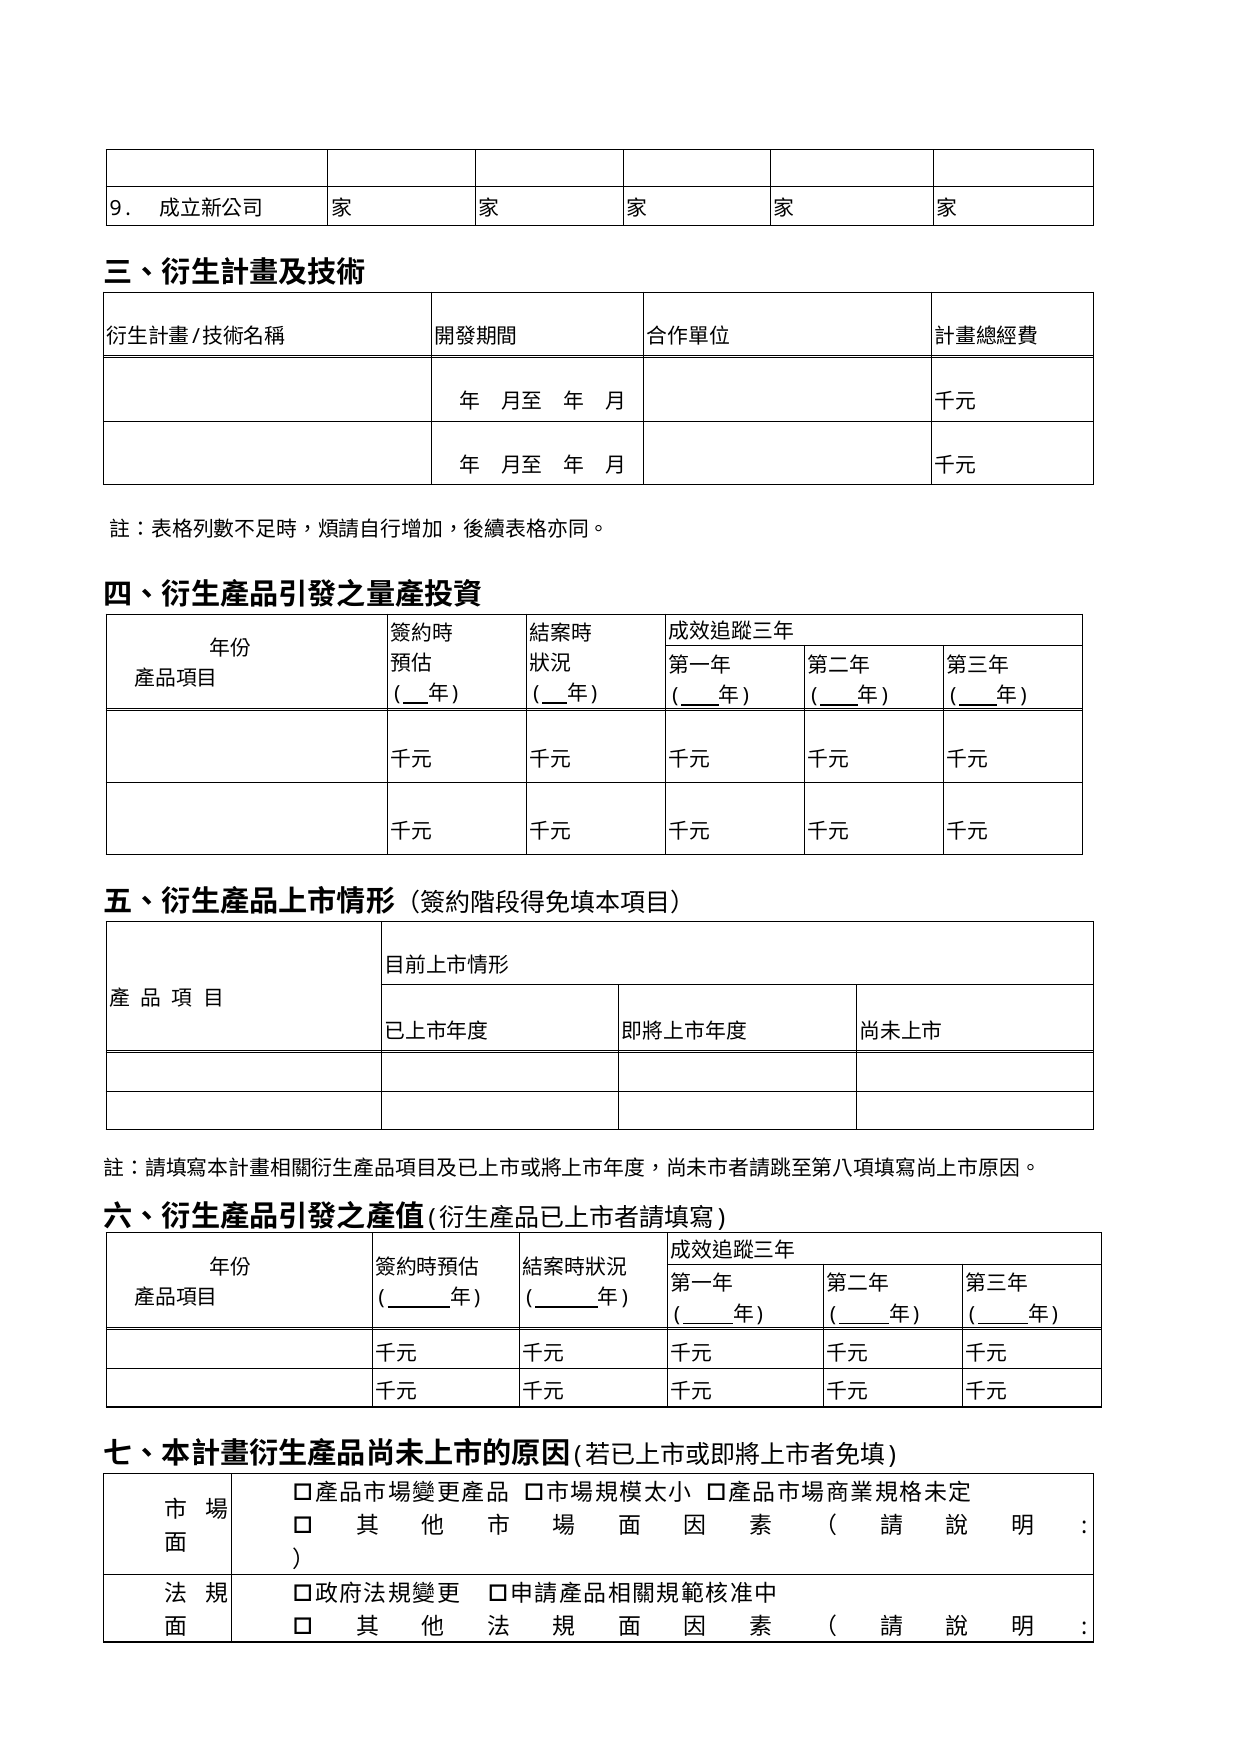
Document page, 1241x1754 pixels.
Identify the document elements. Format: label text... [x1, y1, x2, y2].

table_cell [619, 1053, 856, 1091]
table_cell [107, 150, 327, 186]
table_cell 千元 [373, 1369, 519, 1406]
table_header 簽約時預估 ( 年) [373, 1233, 519, 1327]
table_cell [476, 150, 623, 186]
table_cell 千元 [805, 783, 943, 854]
table_cell 千元 [963, 1369, 1101, 1406]
table_cell [328, 150, 475, 186]
table_cell [644, 422, 931, 484]
table_cell 家 [771, 187, 933, 225]
text 七、本計畫衍生產品尚未上市的原因(若已上市或即將上市者免填) [103, 1427, 1152, 1473]
table_cell 千元 [527, 783, 665, 854]
table_header 市場面 [104, 1474, 231, 1574]
table_cell 第一年 ( 年) [666, 646, 804, 708]
text 四、衍生產品引發之量產投資 [103, 568, 1152, 613]
table_cell 千元 [668, 1369, 823, 1406]
text 三、衍生計畫及技術 [103, 246, 1152, 292]
table_cell [771, 150, 933, 186]
table_cell 法規面 [104, 1575, 231, 1641]
table_cell 千元 [373, 1330, 519, 1368]
table_cell 千元 [944, 783, 1082, 854]
table_header 衍生計畫/技術名稱 [104, 293, 431, 355]
table_cell [104, 422, 431, 484]
table_cell [619, 1092, 856, 1129]
table_cell [382, 1053, 618, 1091]
table_header 結案時狀況 ( 年) [520, 1233, 667, 1327]
table_cell [107, 783, 387, 854]
table_cell 年 月至 年 月 [432, 358, 643, 421]
table_cell 第一年 ( 年) [668, 1265, 823, 1327]
table_cell [934, 150, 1093, 186]
table_header 目前上市情形 [382, 922, 1093, 984]
table_cell [644, 358, 931, 421]
table_cell [857, 1053, 1093, 1091]
table_cell 第三年 ( 年) [963, 1265, 1101, 1327]
table_cell [104, 358, 431, 421]
table_cell 千元 [388, 783, 526, 854]
table_header 簽約時 預估 ( 年) [388, 615, 526, 708]
table_cell 千元 [944, 711, 1082, 782]
table_cell 千元 [824, 1330, 962, 1368]
table_cell [107, 1369, 372, 1406]
table_cell 家 [934, 187, 1093, 225]
table_cell 千元 [932, 358, 1093, 421]
table_cell 第二年 ( 年) [824, 1265, 962, 1327]
text 註：請填寫本計畫相關衍生產品項目及已上市或將上市年度，尚未市者請跳至第八項填寫尚上市原因。 [103, 1150, 1152, 1181]
table_header 產 品 項 目 [107, 922, 381, 1050]
table_header 結案時 狀況 ( 年) [527, 615, 665, 708]
table_cell 千元 [824, 1369, 962, 1406]
table_header 成效追蹤三年 [668, 1233, 1101, 1263]
table_cell 千元 [668, 1330, 823, 1368]
table_header 合作單位 [644, 293, 931, 355]
text 註：表格列數不足時，煩請自行增加，後續表格亦同。 [84, 485, 1152, 548]
table_cell 千元 [805, 711, 943, 782]
table_cell 即將上市年度 [619, 985, 856, 1050]
table_cell 已上市年度 [382, 985, 618, 1050]
table_header 開發期間 [432, 293, 643, 355]
table_cell 千元 [520, 1369, 667, 1406]
table_cell 政府法規變更 申請產品相關規範核准中 其他法規面因素（請說明: [232, 1575, 1093, 1641]
table_cell 家 [624, 187, 770, 225]
table_cell [107, 711, 387, 782]
table_cell 家 [328, 187, 475, 225]
text 六、衍生產品引發之產值(衍生產品已上市者請填寫) [103, 1201, 1152, 1232]
table_cell [107, 1053, 381, 1091]
table_cell 家 [476, 187, 623, 225]
table_cell [382, 1092, 618, 1129]
table_header 年份 產品項目 [107, 615, 387, 708]
table_cell 千元 [932, 422, 1093, 484]
table_header 計畫總經費 [932, 293, 1093, 355]
table_cell 千元 [527, 711, 665, 782]
table_cell 成立新公司 [107, 187, 327, 225]
table_header 成效追蹤三年 [666, 615, 1082, 645]
table_cell 千元 [666, 711, 804, 782]
table_cell [857, 1092, 1093, 1129]
table_cell 第三年 ( 年) [944, 646, 1082, 708]
table_cell 千元 [388, 711, 526, 782]
table_cell [107, 1092, 381, 1129]
table_cell [624, 150, 770, 186]
table_cell 千元 [666, 783, 804, 854]
table_cell [107, 1330, 372, 1368]
table_header 年份 產品項目 [107, 1233, 372, 1327]
table_cell 第二年 ( 年) [805, 646, 943, 708]
text 五、衍生產品上市情形（簽約階段得免填本項目） [103, 875, 1152, 921]
table_cell 年 月至 年 月 [432, 422, 643, 484]
table_cell 千元 [963, 1330, 1101, 1368]
table_cell 千元 [520, 1330, 667, 1368]
table_header 產品市場變更產品 市場規模太小 產品市場商業規格未定 其他市場面因素（請說明: ） [232, 1474, 1093, 1574]
table_cell 尚未上市 [857, 985, 1093, 1050]
